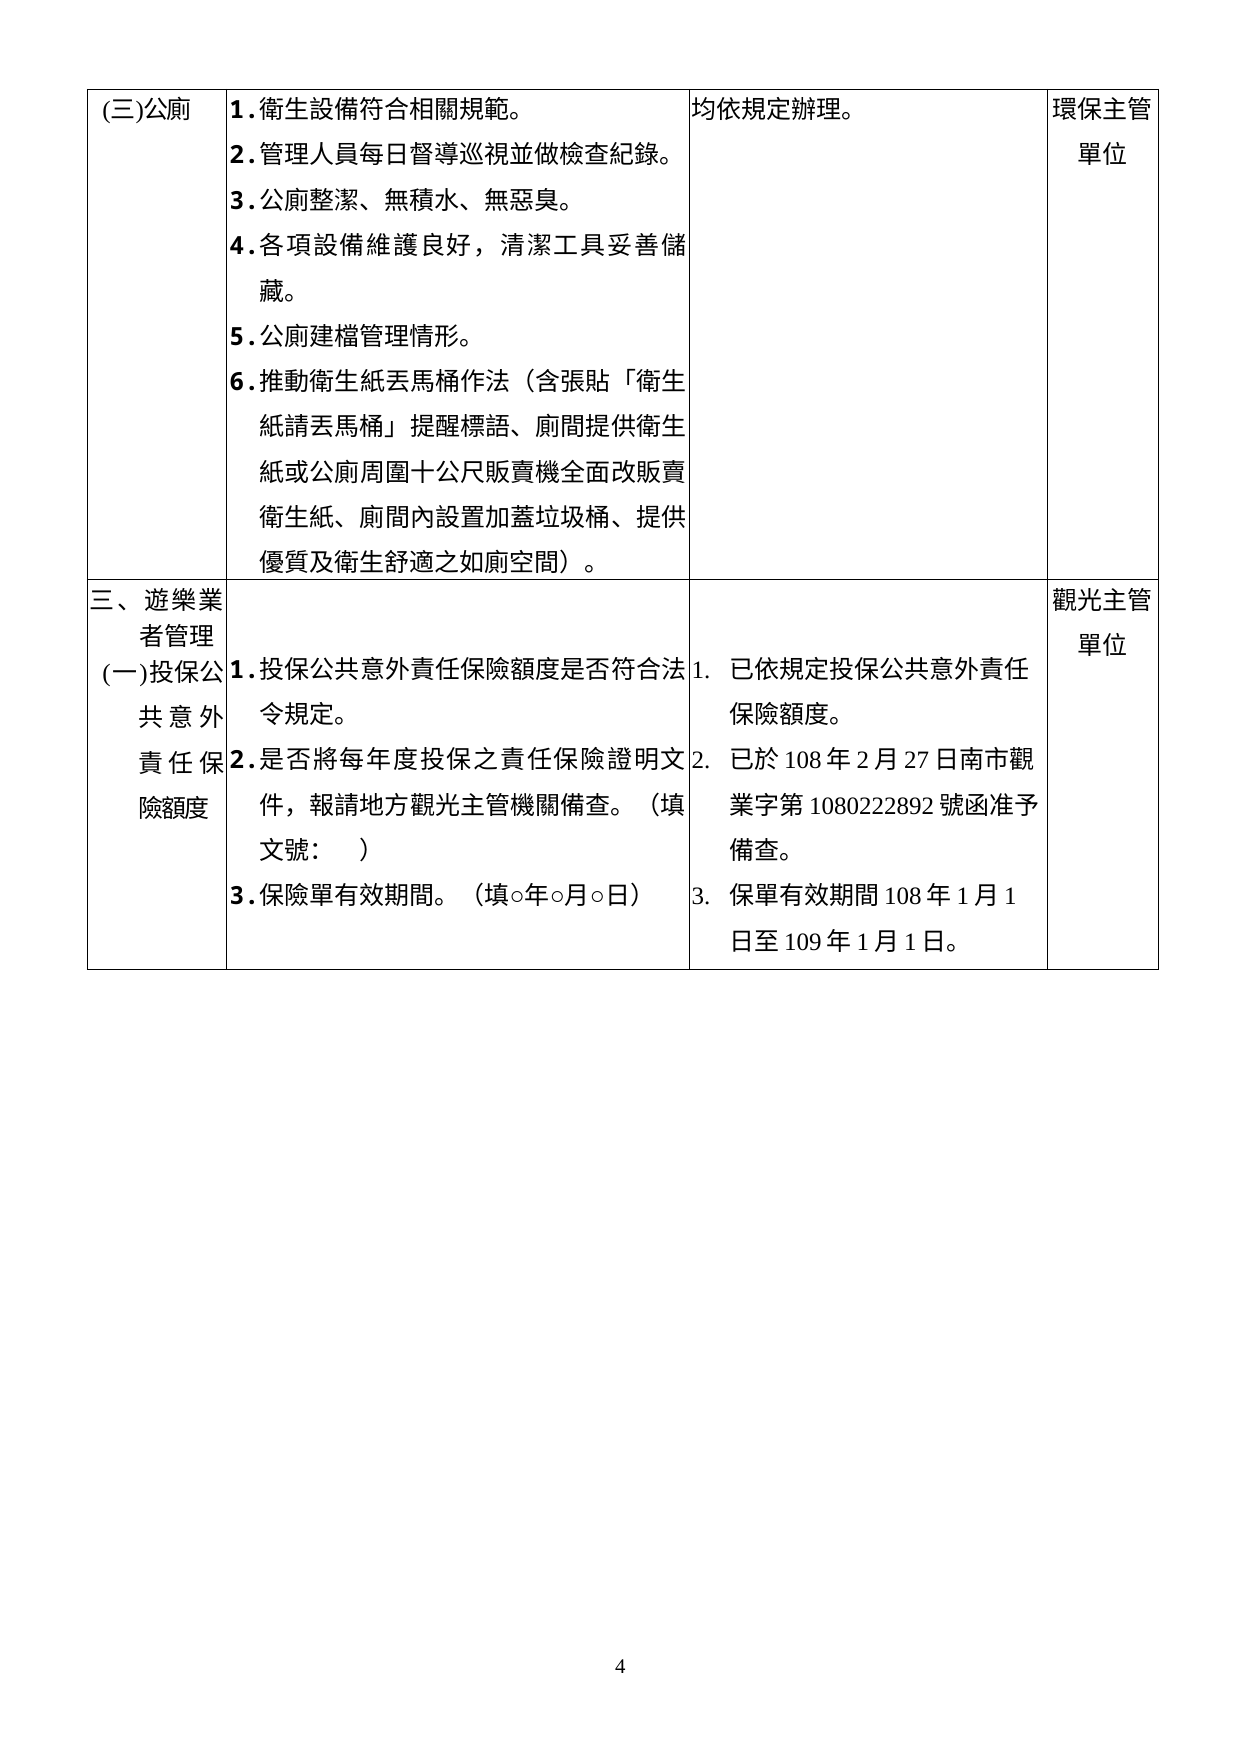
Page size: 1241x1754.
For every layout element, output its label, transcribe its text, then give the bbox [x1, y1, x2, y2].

table_cell 已依規定投保公共意外責任保險額度。 已於108年2月27日南市觀業字第1080222892號函准予備查。 保單有效期間108年1月1日至109年1月1日。 [690, 580, 1047, 969]
table_cell 觀光主管單位 [1048, 580, 1158, 969]
table_cell 均依規定辦理。 [690, 90, 1047, 579]
table_cell (三)公廁 [88, 90, 226, 579]
table_cell 三、遊樂業者管理 (一)投保公共意外責任保險額度 [88, 580, 226, 969]
table_cell 環保主管單位 [1048, 90, 1158, 579]
table_cell 投保公共意外責任保險額度是否符合法令規定。 是否將每年度投保之責任保險證明文件，報請地方觀光主管機關備查。（填文號： ） 保險單有效期間。（填○年○月○日） [227, 580, 689, 969]
table_cell 衛生設備符合相關規範。 管理人員每日督導巡視並做檢查紀錄。 公廁整潔、無積水、無惡臭。 各項設備維護良好，清潔工具妥善儲藏。 公廁建檔管理情形。 推動衛生紙丟馬桶作法（含張貼「衛生紙請丟馬桶」提醒標語、廁間提供衛生紙或公廁周圍十公尺販賣機全面改販賣衛生紙、廁間內設置加蓋垃圾桶、提供優質及衛生舒適之如廁空間）。 [227, 90, 689, 579]
